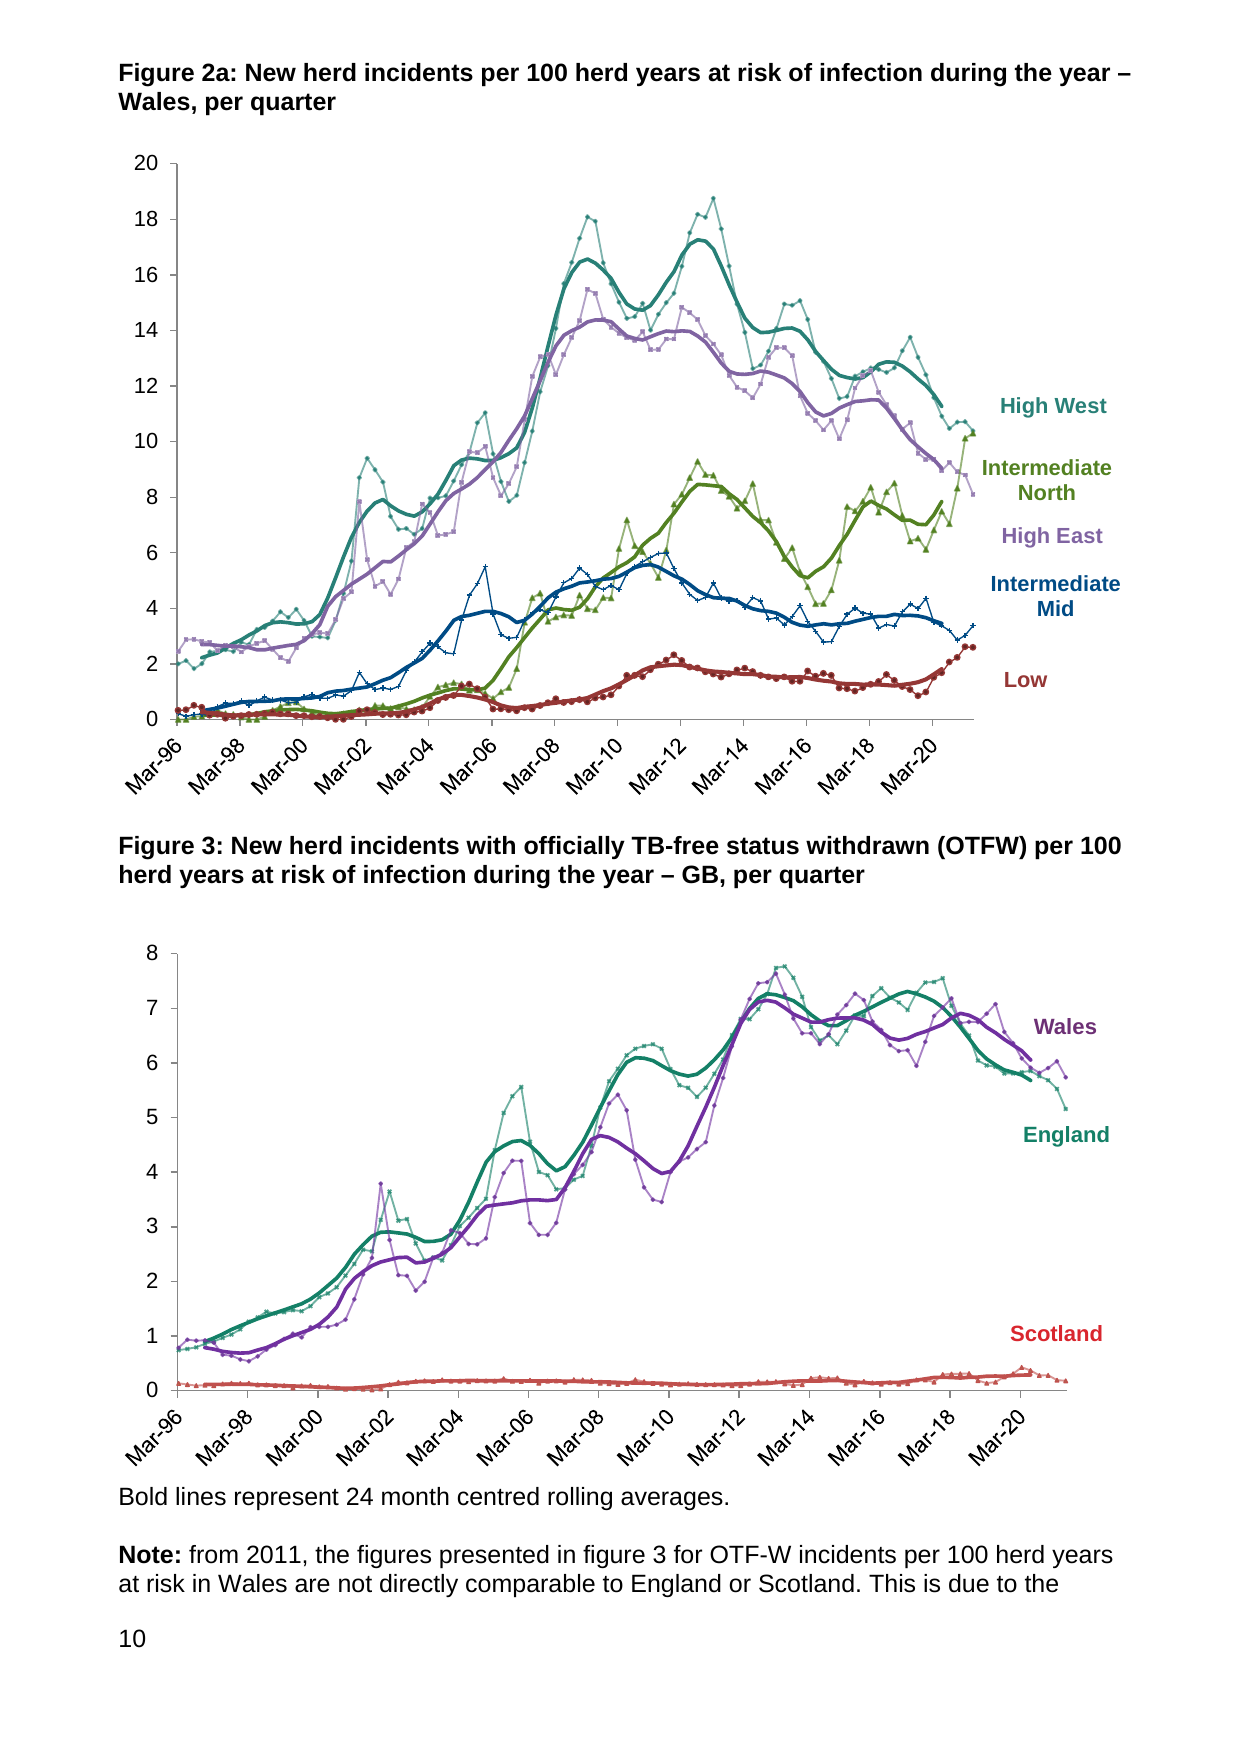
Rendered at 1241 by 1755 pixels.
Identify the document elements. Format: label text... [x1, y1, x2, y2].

subtitle Figure 2a: New herd incidents per 100 herd years at risk of infection during the year – Wales, per quarter [118, 58, 1137, 116]
text Note: from 2011, the figures presented in figure 3 for OTF-W incidents per 100 herd years at risk in Wales are not directly comparable to England or Scotland. This is due to the [118, 1540, 1137, 1597]
text Bold lines represent 24 month centred rolling averages. [118, 1482, 1137, 1511]
subtitle Figure 3: New herd incidents with officially TB-free status withdrawn (OTFW) per 100 herd years at risk of infection during the year – GB, per quarter [118, 831, 1137, 888]
